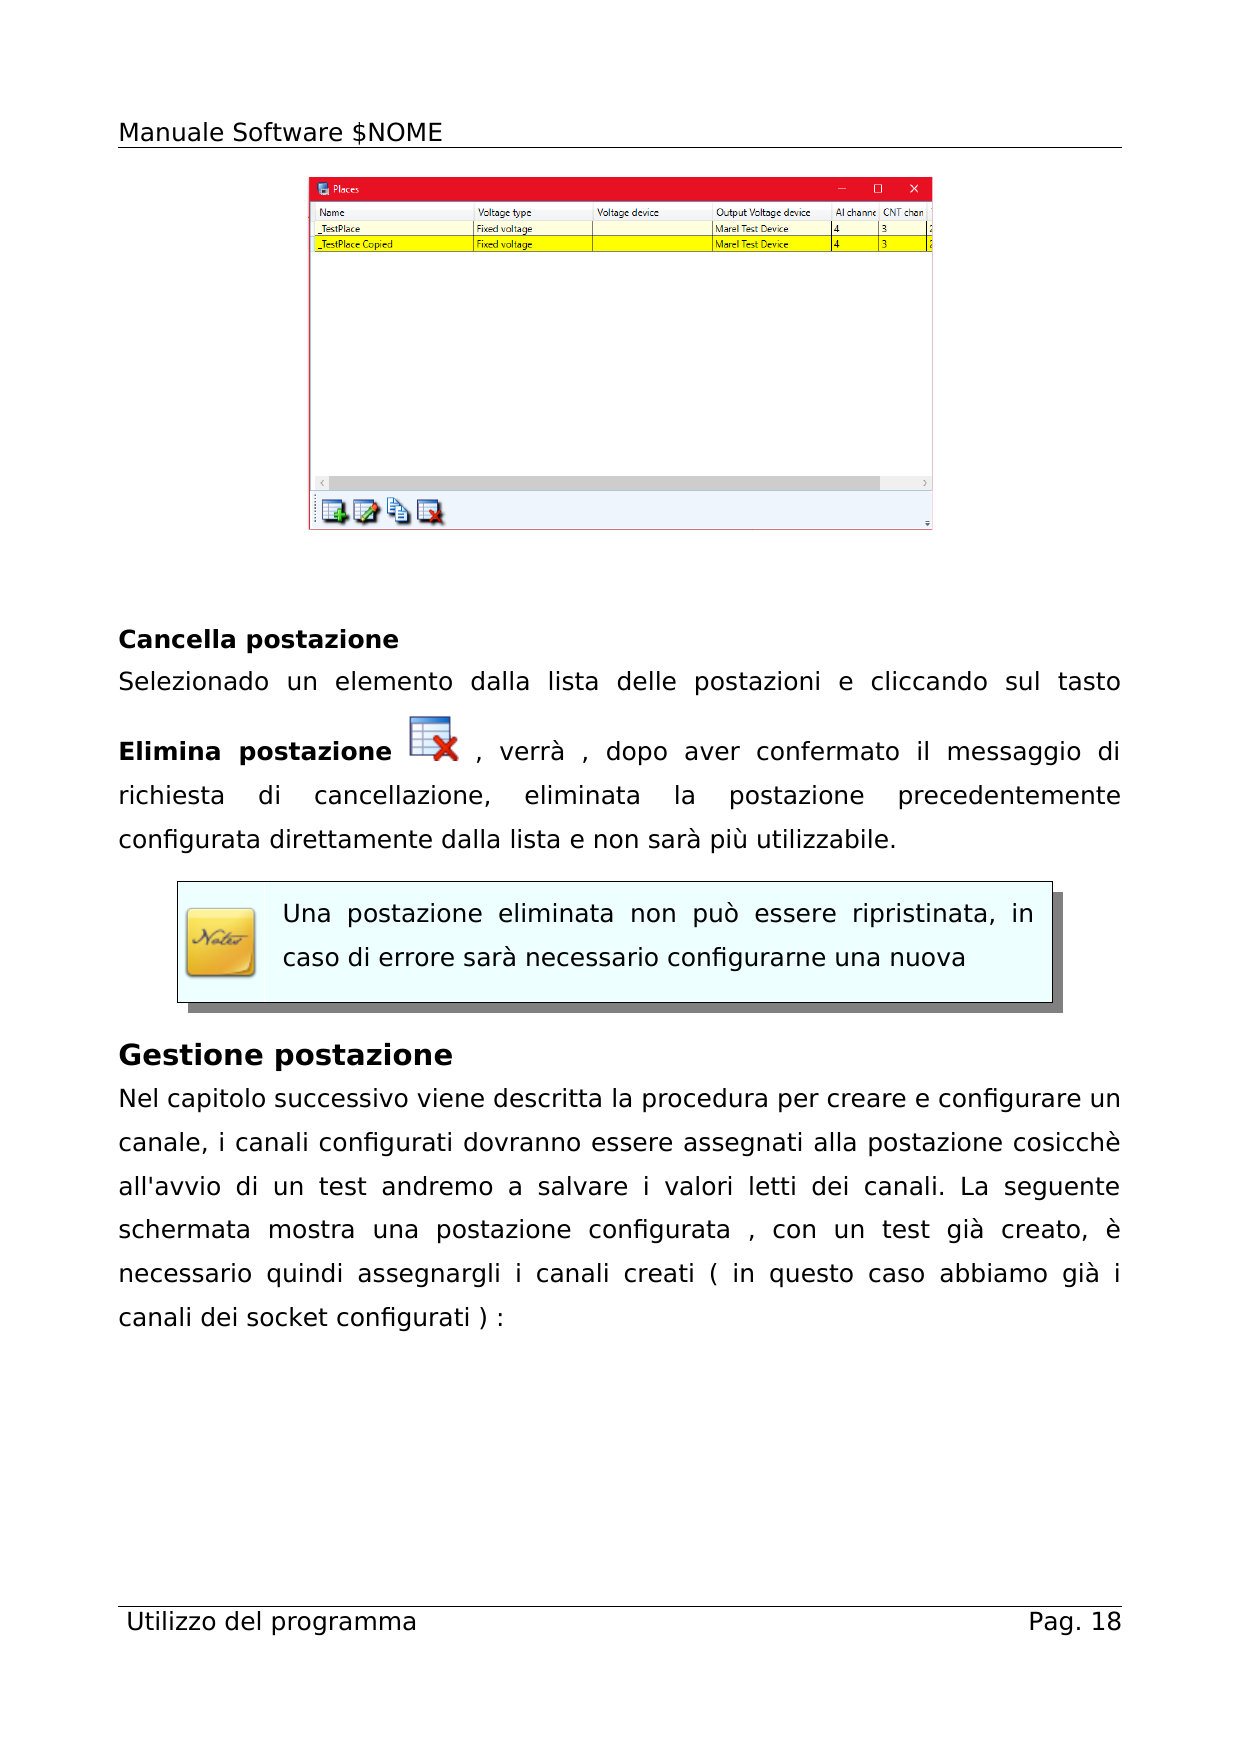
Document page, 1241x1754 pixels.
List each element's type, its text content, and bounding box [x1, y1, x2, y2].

table_header [178, 882, 264, 1002]
text Selezionado un elemento dalla lista delle postazioni e cliccando sul tasto Elimina postazione , verrà , dopo aver confermato il messaggio di richiesta di cancellazione, eliminata la postazione precedentemente configurata direttamente dalla lista e non sarà più utilizzabile. [118, 667, 1122, 854]
subtitle Gestione postazione [118, 1038, 1122, 1072]
picture [183, 904, 259, 980]
picture [307, 177, 933, 530]
subtitle Cancella postazione [118, 625, 1122, 654]
table_header Una postazione eliminata non può essere ripristinata, in caso di errore sarà necessario configurarne una nuova [265, 882, 1052, 1002]
text Nel capitolo successivo viene descritta la procedura per creare e configurare un canale, i canali configurati dovranno essere assegnati alla postazione cosicchè all'avvio di un test andremo a salvare i valori letti dei canali. La seguente schermata mostra una postazione configurata , con un test già creato, è necessario quindi assegnargli i canali creati ( in questo caso abbiamo già i canali dei socket configurati ) : [118, 1084, 1122, 1332]
picture [408, 710, 459, 761]
